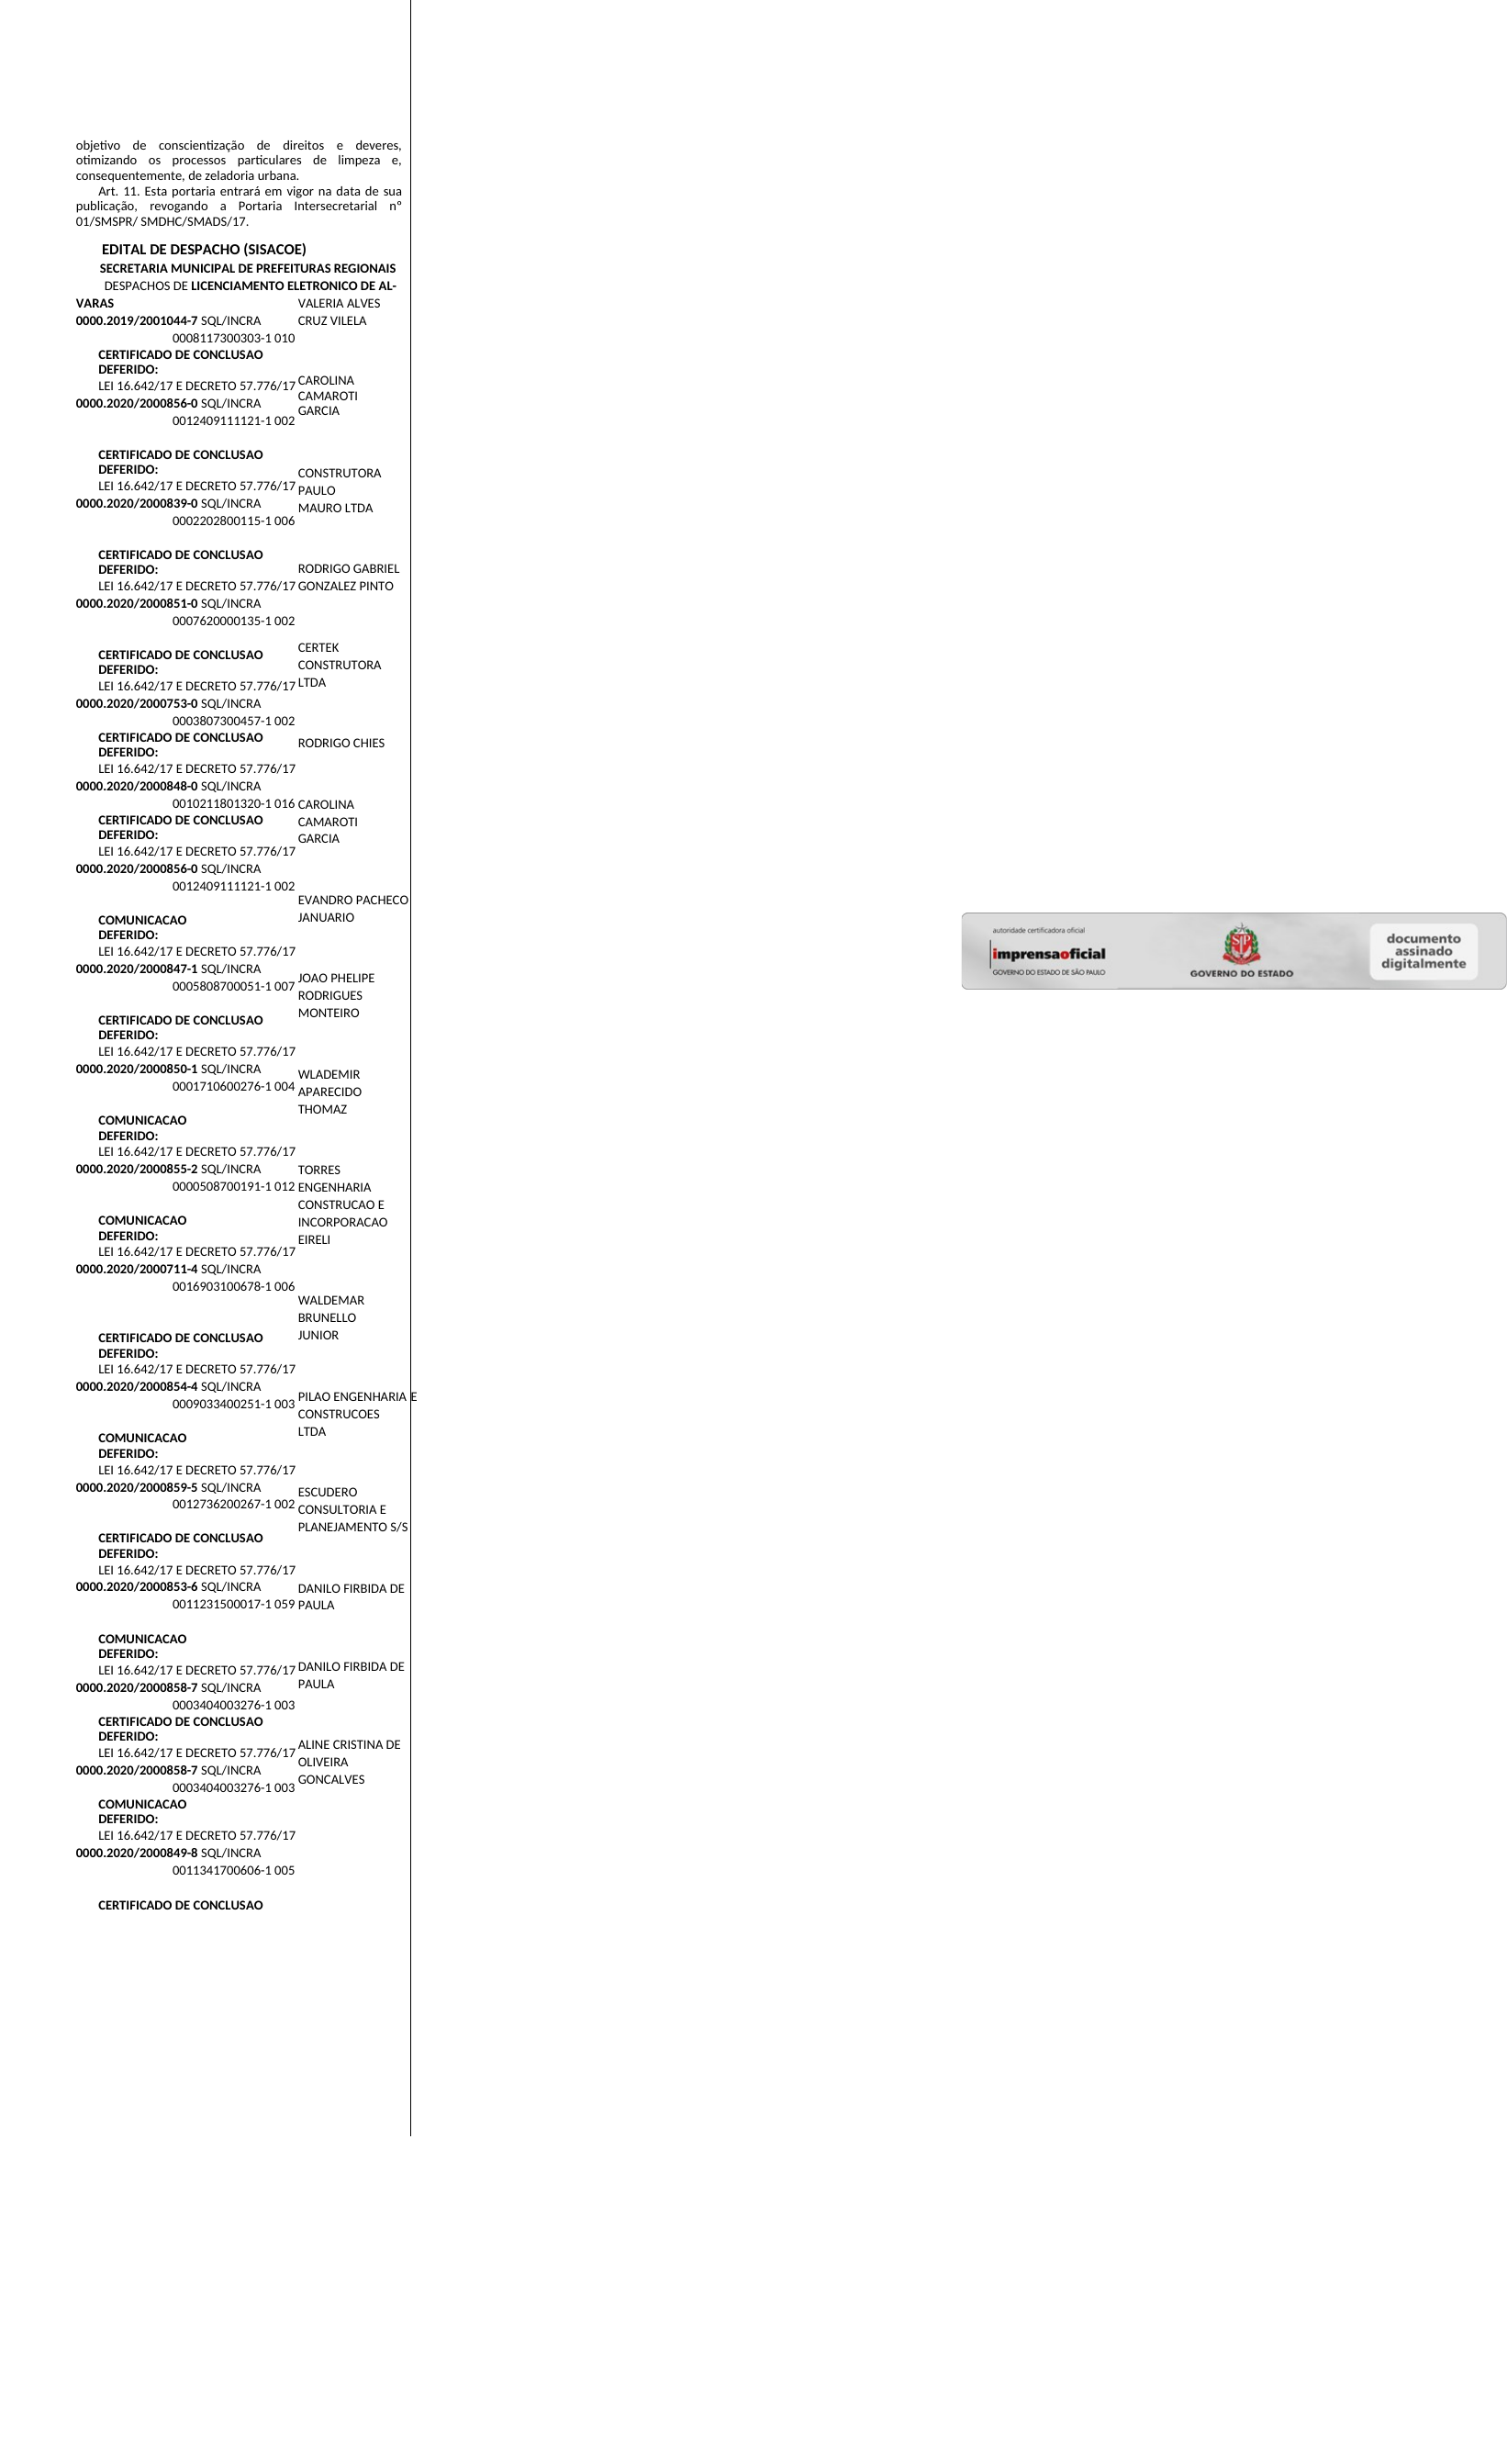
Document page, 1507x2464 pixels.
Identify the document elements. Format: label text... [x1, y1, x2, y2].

table_cell VALERIA ALVES CRUZ VILELA CAROLINA CAMAROTI GARCIA CONSTRUTORA PAULO MAURO LTDA RODRIGO GABRIEL GONZALEZ PINTO CERTEK CONSTRUTORA LTDA RODRIGO CHIES CAROLINA CAMAROTI GARCIA EVANDRO PACHECO JANUARIO JOAO PHELIPE RODRIGUES MONTEIRO WLADEMIR APARECIDO THOMAZ TORRES ENGENHARIA CONSTRUCAO E INCORPORACAO EIRELI WALDEMAR BRUNELLO JUNIOR PILAO ENGENHARIA E CONSTRUCOES LTDA ESCUDERO CONSULTORIA E PLANEJAMENTO S/S DANILO FIRBIDA DE PAULA DANILO FIRBIDA DE PAULA ALINE CRISTINA DE OLIVEIRA GONCALVES [298, 295, 410, 2007]
table_cell VARAS 0000.2019/2001044-7 SQL/INCRA 0008117300303-1 010 CERTIFICADO DE CONCLUSAO DEFERIDO: LEI 16.642/17 E DECRETO 57.776/17 0000.2020/2000856-0 SQL/INCRA 0012409111121-1 002 CERTIFICADO DE CONCLUSAO DEFERIDO: LEI 16.642/17 E DECRETO 57.776/17 0000.2020/2000839-0 SQL/INCRA 0002202800115-1 006 CERTIFICADO DE CONCLUSAO DEFERIDO: LEI 16.642/17 E DECRETO 57.776/17 0000.2020/2000851-0 SQL/INCRA 0007620000135-1 002 CERTIFICADO DE CONCLUSAO DEFERIDO: LEI 16.642/17 E DECRETO 57.776/17 0000.2020/2000753-0 SQL/INCRA 0003807300457-1 002 CERTIFICADO DE CONCLUSAO DEFERIDO: LEI 16.642/17 E DECRETO 57.776/17 0000.2020/2000848-0 SQL/INCRA 0010211801320-1 016 CERTIFICADO DE CONCLUSAO DEFERIDO: LEI 16.642/17 E DECRETO 57.776/17 0000.2020/2000856-0 SQL/INCRA 0012409111121-1 002 COMUNICACAO DEFERIDO: LEI 16.642/17 E DECRETO 57.776/17 0000.2020/2000847-1 SQL/INCRA 0005808700051-1 007 CERTIFICADO DE CONCLUSAO DEFERIDO: LEI 16.642/17 E DECRETO 57.776/17 0000.2020/2000850-1 SQL/INCRA 0001710600276-1 004 COMUNICACAO DEFERIDO: LEI 16.642/17 E DECRETO 57.776/17 0000.2020/2000855-2 SQL/INCRA 0000508700191-1 012 COMUNICACAO DEFERIDO: LEI 16.642/17 E DECRETO 57.776/17 0000.2020/2000711-4 SQL/INCRA 0016903100678-1 006 CERTIFICADO DE CONCLUSAO DEFERIDO: LEI 16.642/17 E DECRETO 57.776/17 0000.2020/2000854-4 SQL/INCRA 0009033400251-1 003 COMUNICACAO DEFERIDO: LEI 16.642/17 E DECRETO 57.776/17 0000.2020/2000859-5 SQL/INCRA 0012736200267-1 002 CERTIFICADO DE CONCLUSAO DEFERIDO: LEI 16.642/17 E DECRETO 57.776/17 0000.2020/2000853-6 SQL/INCRA 0011231500017-1 059 COMUNICACAO DEFERIDO: LEI 16.642/17 E DECRETO 57.776/17 0000.2020/2000858-7 SQL/INCRA 0003404003276-1 003 CERTIFICADO DE CONCLUSAO DEFERIDO: LEI 16.642/17 E DECRETO 57.776/17 0000.2020/2000858-7 SQL/INCRA 0003404003276-1 003 COMUNICACAO DEFERIDO: LEI 16.642/17 E DECRETO 57.776/17 0000.2020/2000849-8 SQL/INCRA 0011341700606-1 005 CERTIFICADO DE CONCLUSAO [76, 295, 297, 2007]
